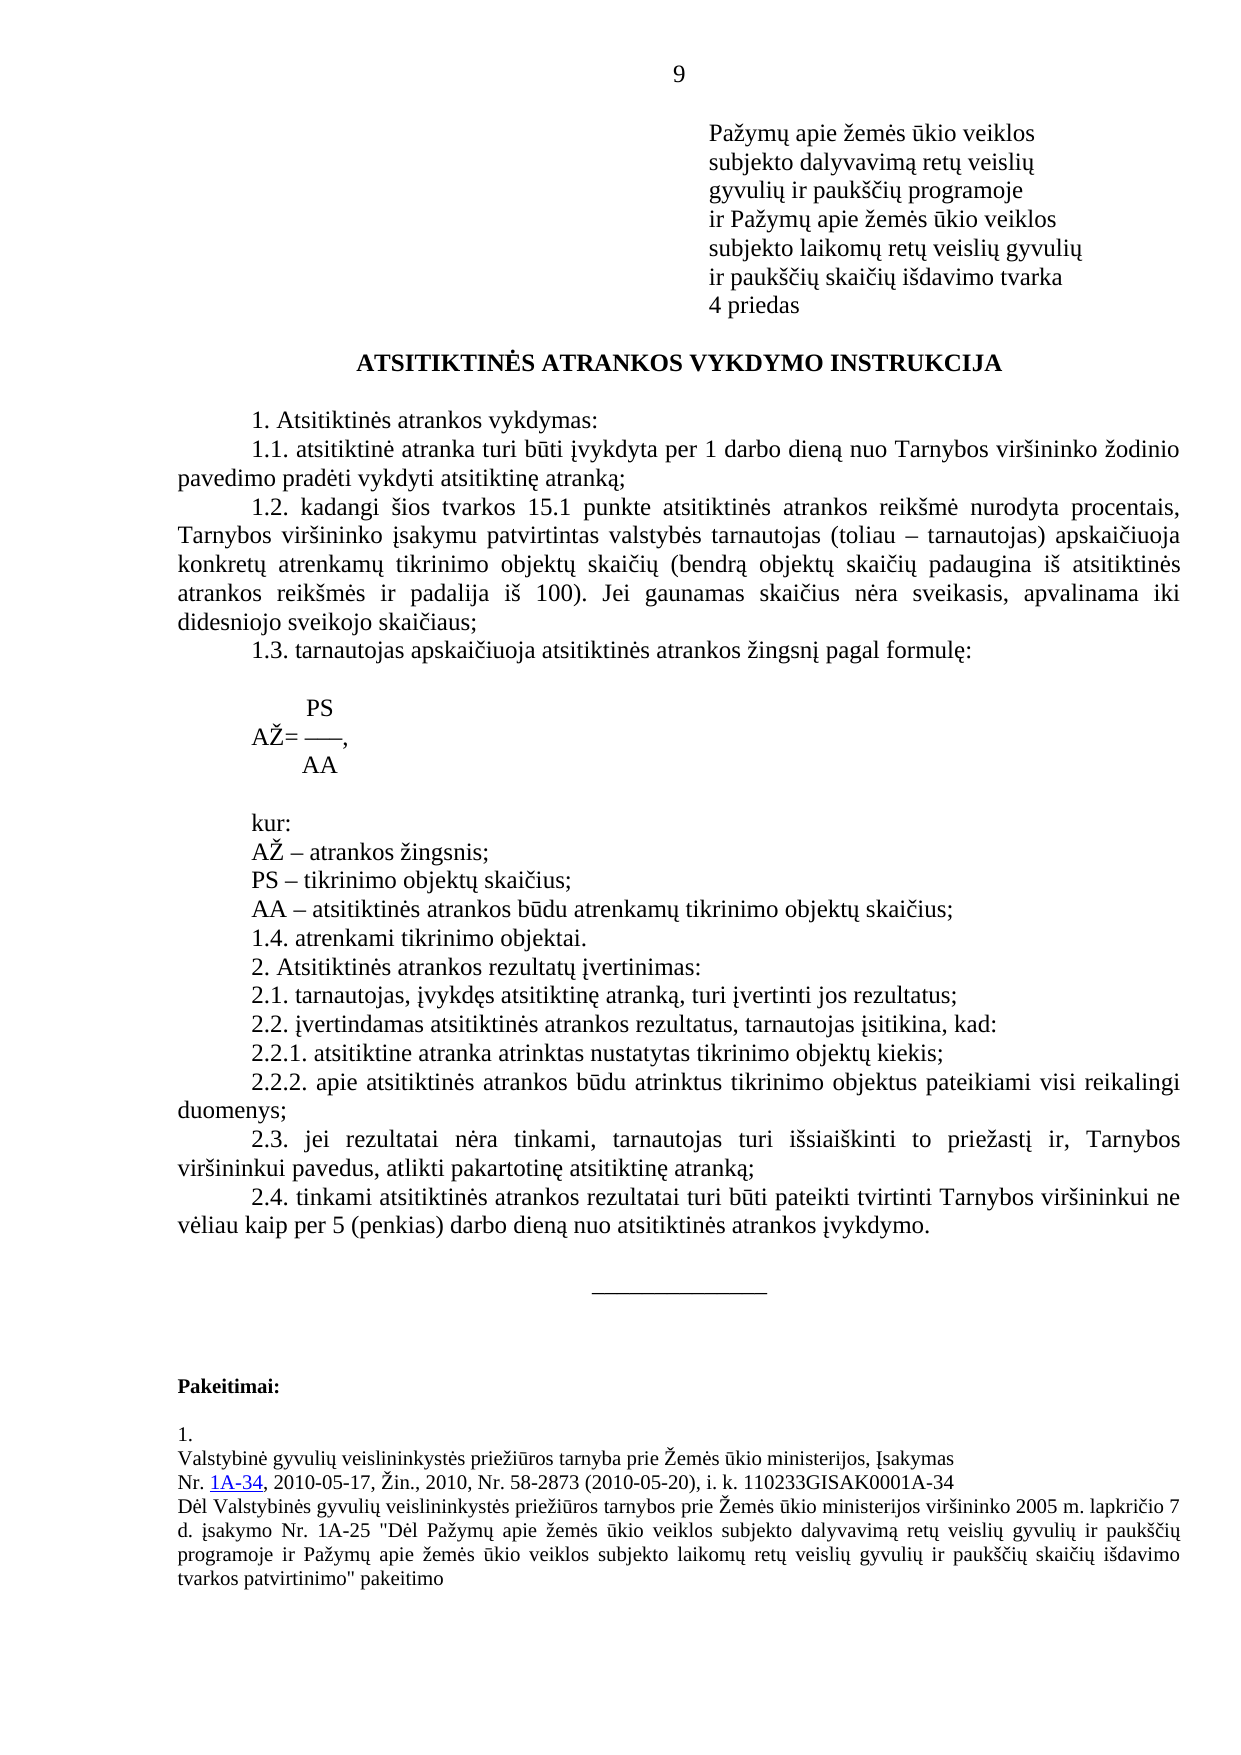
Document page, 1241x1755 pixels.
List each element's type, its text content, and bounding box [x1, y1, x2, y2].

text 1.1. atsitiktinė atranka turi būti įvykdyta per 1 darbo dieną nuo Tarnybos viršininko žodinio pavedimo pradėti vykdyti atsitiktinę atranką; [177, 434, 1181, 492]
text PS [177, 693, 1181, 722]
text kur: [177, 808, 1181, 837]
text 4 priedas [177, 291, 1181, 319]
text 1. [177, 1422, 1181, 1446]
text 2.2. įvertindamas atsitiktinės atrankos rezultatus, tarnautojas įsitikina, kad: [177, 1009, 1181, 1038]
text AA [177, 751, 1181, 779]
text Pažymų apie žemės ūkio veiklos [709, 118, 1181, 147]
text 1.3. tarnautojas apskaičiuoja atsitiktinės atrankos žingsnį pagal formulę: [177, 636, 1181, 664]
text PS – tikrinimo objektų skaičius; [177, 866, 1181, 894]
text ATSITIKTINĖS ATRANKOS VYKDYMO INSTRUKCIJA [177, 348, 1181, 377]
text 2.2.1. atsitiktine atranka atrinktas nustatytas tikrinimo objektų kiekis; [177, 1038, 1181, 1067]
text AŽ= –––, [177, 722, 1181, 751]
text Dėl Valstybinės gyvulių veislininkystės priežiūros tarnybos prie Žemės ūkio ministerijos viršininko 2005 m. lapkričio 7 d. įsakymo Nr. 1A-25 "Dėl Pažymų apie žemės ūkio veiklos subjekto dalyvavimą retų veislių gyvulių ir paukščių programoje ir Pažymų apie žemės ūkio veiklos subjekto laikomų retų veislių gyvulių ir paukščių skaičių išdavimo tvarkos patvirtinimo" pakeitimo [177, 1494, 1181, 1590]
text 1. Atsitiktinės atrankos vykdymas: [177, 406, 1181, 434]
text subjekto laikomų retų veislių gyvulių [177, 233, 1181, 262]
text 2. Atsitiktinės atrankos rezultatų įvertinimas: [177, 952, 1181, 981]
text Pakeitimai: [177, 1374, 1181, 1398]
text Nr. 1A-34, 2010-05-17, Žin., 2010, Nr. 58-2873 (2010-05-20), i. k. 110233GISAK0001A-34 [177, 1470, 1181, 1494]
text subjekto dalyvavimą retų veislių [177, 147, 1181, 176]
text AŽ – atrankos žingsnis; [177, 837, 1181, 866]
text 2.4. tinkami atsitiktinės atrankos rezultatai turi būti pateikti tvirtinti Tarnybos viršininkui ne vėliau kaip per 5 (penkias) darbo dieną nuo atsitiktinės atrankos įvykdymo. [177, 1182, 1181, 1239]
text 2.2.2. apie atsitiktinės atrankos būdu atrinktus tikrinimo objektus pateikiami visi reikalingi duomenys; [177, 1067, 1181, 1124]
text ir pažymų apie žemės ūkio veiklos [177, 204, 1181, 233]
text AA – atsitiktinės atrankos būdu atrenkamų tikrinimo objektų skaičius; [177, 894, 1181, 923]
text 1.4. atrenkami tikrinimo objektai. [177, 923, 1181, 952]
text ______________ [177, 1268, 1181, 1297]
text gyvulių ir paukščių programoje [177, 176, 1181, 204]
text 1.2. kadangi šios tvarkos 15.1 punkte atsitiktinės atrankos reikšmė nurodyta procentais, Tarnybos viršininko įsakymu patvirtintas valstybės tarnautojas (toliau – tarnautojas) apskaičiuoja konkretų atrenkamų tikrinimo objektų skaičių (bendrą objektų skaičių padaugina iš atsitiktinės atrankos reikšmės ir padalija iš 100). Jei gaunamas skaičius nėra sveikasis, apvalinama iki didesniojo sveikojo skaičiaus; [177, 492, 1181, 636]
text 2.3. jei rezultatai nėra tinkami, tarnautojas turi išsiaiškinti to priežastį ir, Tarnybos viršininkui pavedus, atlikti pakartotinę atsitiktinę atranką; [177, 1124, 1181, 1182]
text 2.1. tarnautojas, įvykdęs atsitiktinę atranką, turi įvertinti jos rezultatus; [177, 981, 1181, 1009]
text ir paukščių skaičių išdavimo tvarka [177, 262, 1181, 291]
text Valstybinė gyvulių veislininkystės priežiūros tarnyba prie Žemės ūkio ministerijos, Įsakymas [177, 1446, 1181, 1470]
